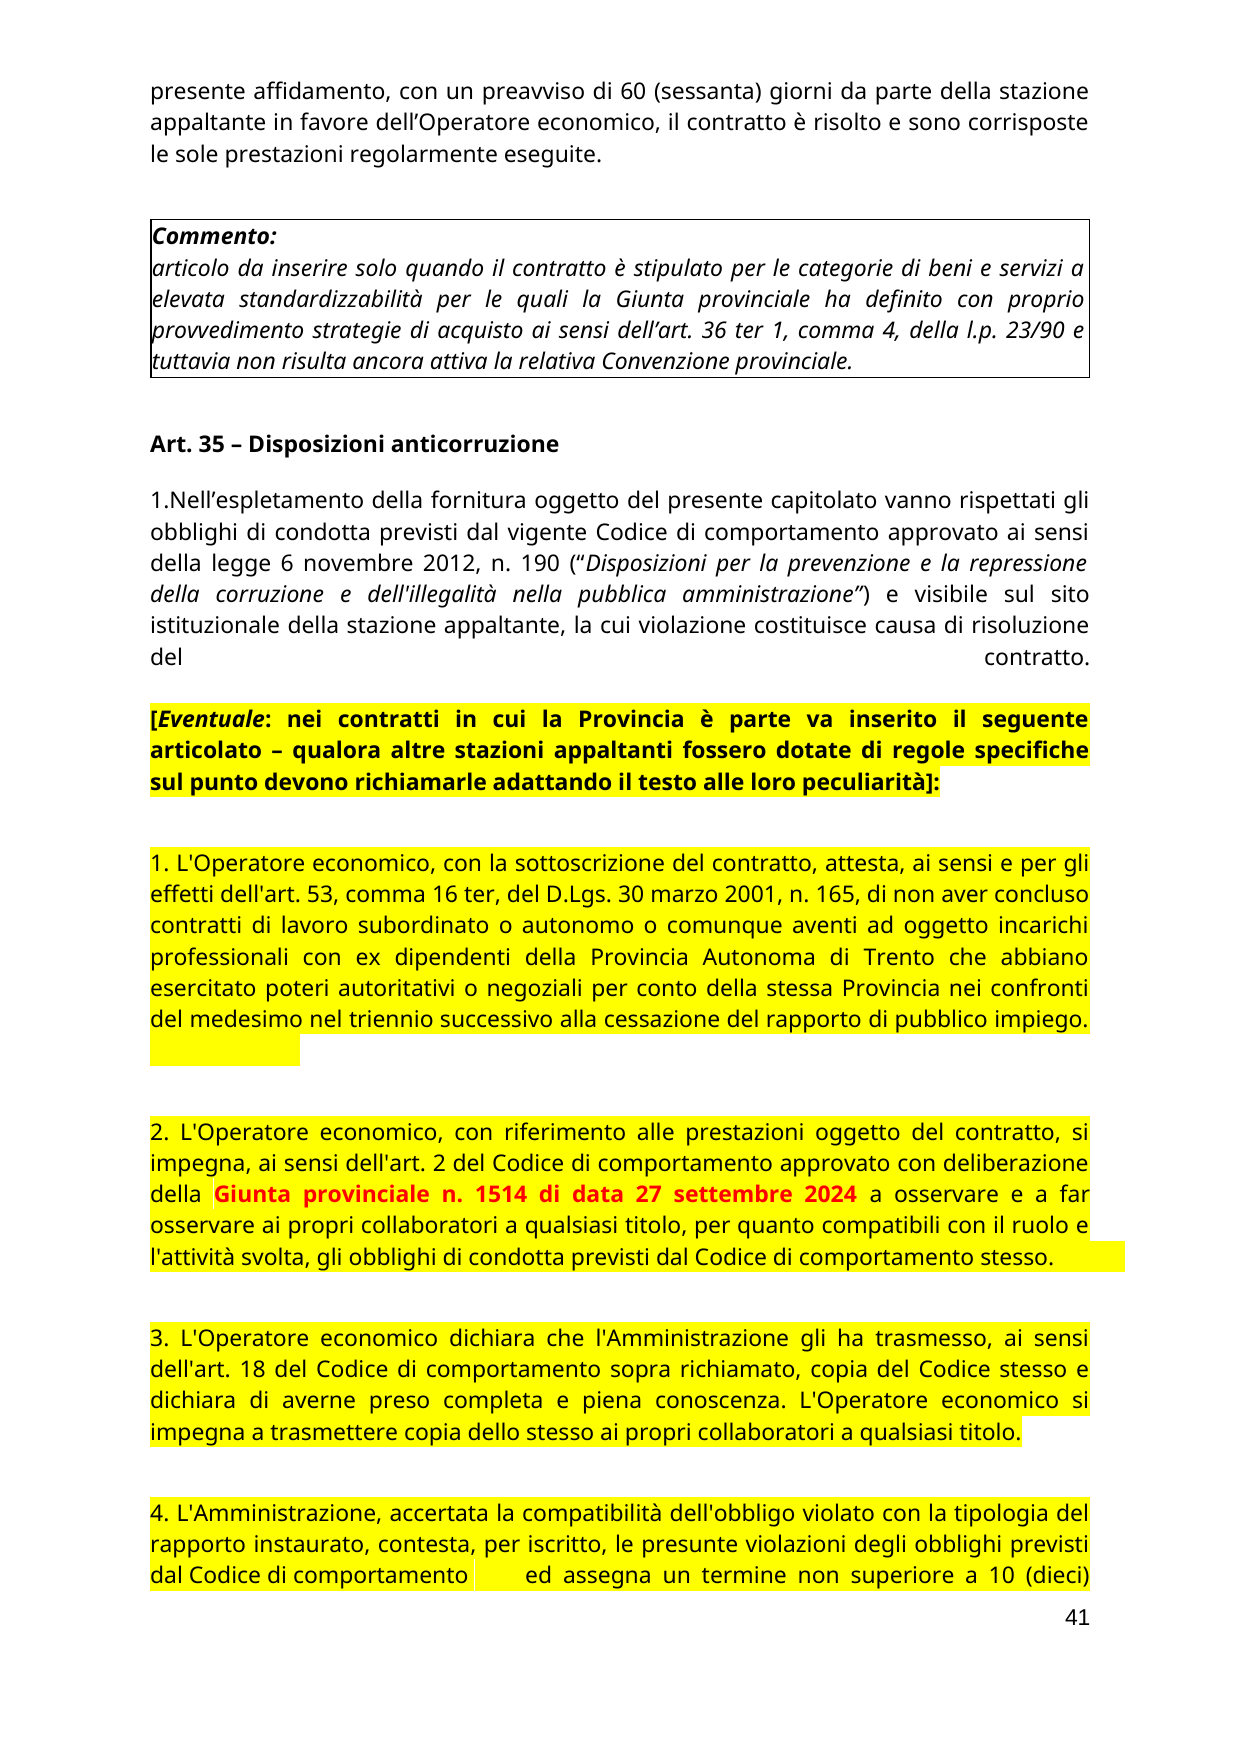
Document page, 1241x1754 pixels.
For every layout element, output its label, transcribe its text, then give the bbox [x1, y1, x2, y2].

subtitle Art. 35 – Disposizioni anticorruzione [150, 428, 1090, 459]
text 1. L'Operatore economico, con la sottoscrizione del contratto, attesta, ai sensi e per gli effetti dell'art. 53, comma 16 ter, del D.Lgs. 30 marzo 2001, n. 165, di non aver concluso contratti di lavoro subordinato o autonomo o comunque aventi ad oggetto incarichi professionali con ex dipendenti della Provincia Autonoma di Trento che abbiano esercitato poteri autoritativi o negoziali per conto della stessa Provincia nei confronti del medesimo nel triennio successivo alla cessazione del rapporto di pubblico impiego. [150, 847, 1090, 1066]
text presente affidamento, con un preavviso di 60 (sessanta) giorni da parte della stazione appaltante in favore dell’Operatore economico, il contratto è risolto e sono corrisposte le sole prestazioni regolarmente eseguite. [150, 75, 1090, 169]
text Commento: articolo da inserire solo quando il contratto è stipulato per le categorie di beni e servizi a elevata standardizzabilità per le quali la Giunta provinciale ha definito con proprio provvedimento strategie di acquisto ai sensi dell’art. 36 ter 1, comma 4, della l.p. 23/90 e tuttavia non risulta ancora attiva la relativa Convenzione provinciale. [152, 220, 1089, 377]
text 3. L'Operatore economico dichiara che l'Amministrazione gli ha trasmesso, ai sensi dell'art. 18 del Codice di comportamento sopra richiamato, copia del Codice stesso e dichiara di averne preso completa e piena conoscenza. L'Operatore economico si impegna a trasmettere copia dello stesso ai propri collaboratori a qualsiasi titolo. [150, 1322, 1090, 1447]
text 2. L'Operatore economico, con riferimento alle prestazioni oggetto del contratto, si impegna, ai sensi dell'art. 2 del Codice di comportamento approvato con deliberazione della Giunta provinciale n. 1514 di data 27 settembre 2024 a osservare e a far osservare ai propri collaboratori a qualsiasi titolo, per quanto compatibili con il ruolo e l'attività svolta, gli obblighi di condotta previsti dal Codice di comportamento stesso. [150, 1116, 1090, 1272]
text 4. L'Amministrazione, accertata la compatibilità dell'obbligo violato con la tipologia del rapporto instaurato, contesta, per iscritto, le presunte violazioni degli obblighi previsti dal Codice di comportamento ed assegna un termine non superiore a 10 (dieci) [150, 1497, 1090, 1591]
text 1.Nell’espletamento della fornitura oggetto del presente capitolato vanno rispettati gli obblighi di condotta previsti dal vigente Codice di comportamento approvato ai sensi della legge 6 novembre 2012, n. 190 (“Disposizioni per la prevenzione e la repressione della corruzione e dell'illegalità nella pubblica amministrazione”) e visibile sul sito istituzionale della stazione appaltante, la cui violazione costituisce causa di risoluzione del contratto. [Eventuale: nei contratti in cui la Provincia è parte va inserito il seguente articolato – qualora altre stazioni appaltanti fossero dotate di regole specifiche sul punto devono richiamarle adattando il testo alle loro peculiarità]: [150, 484, 1090, 797]
